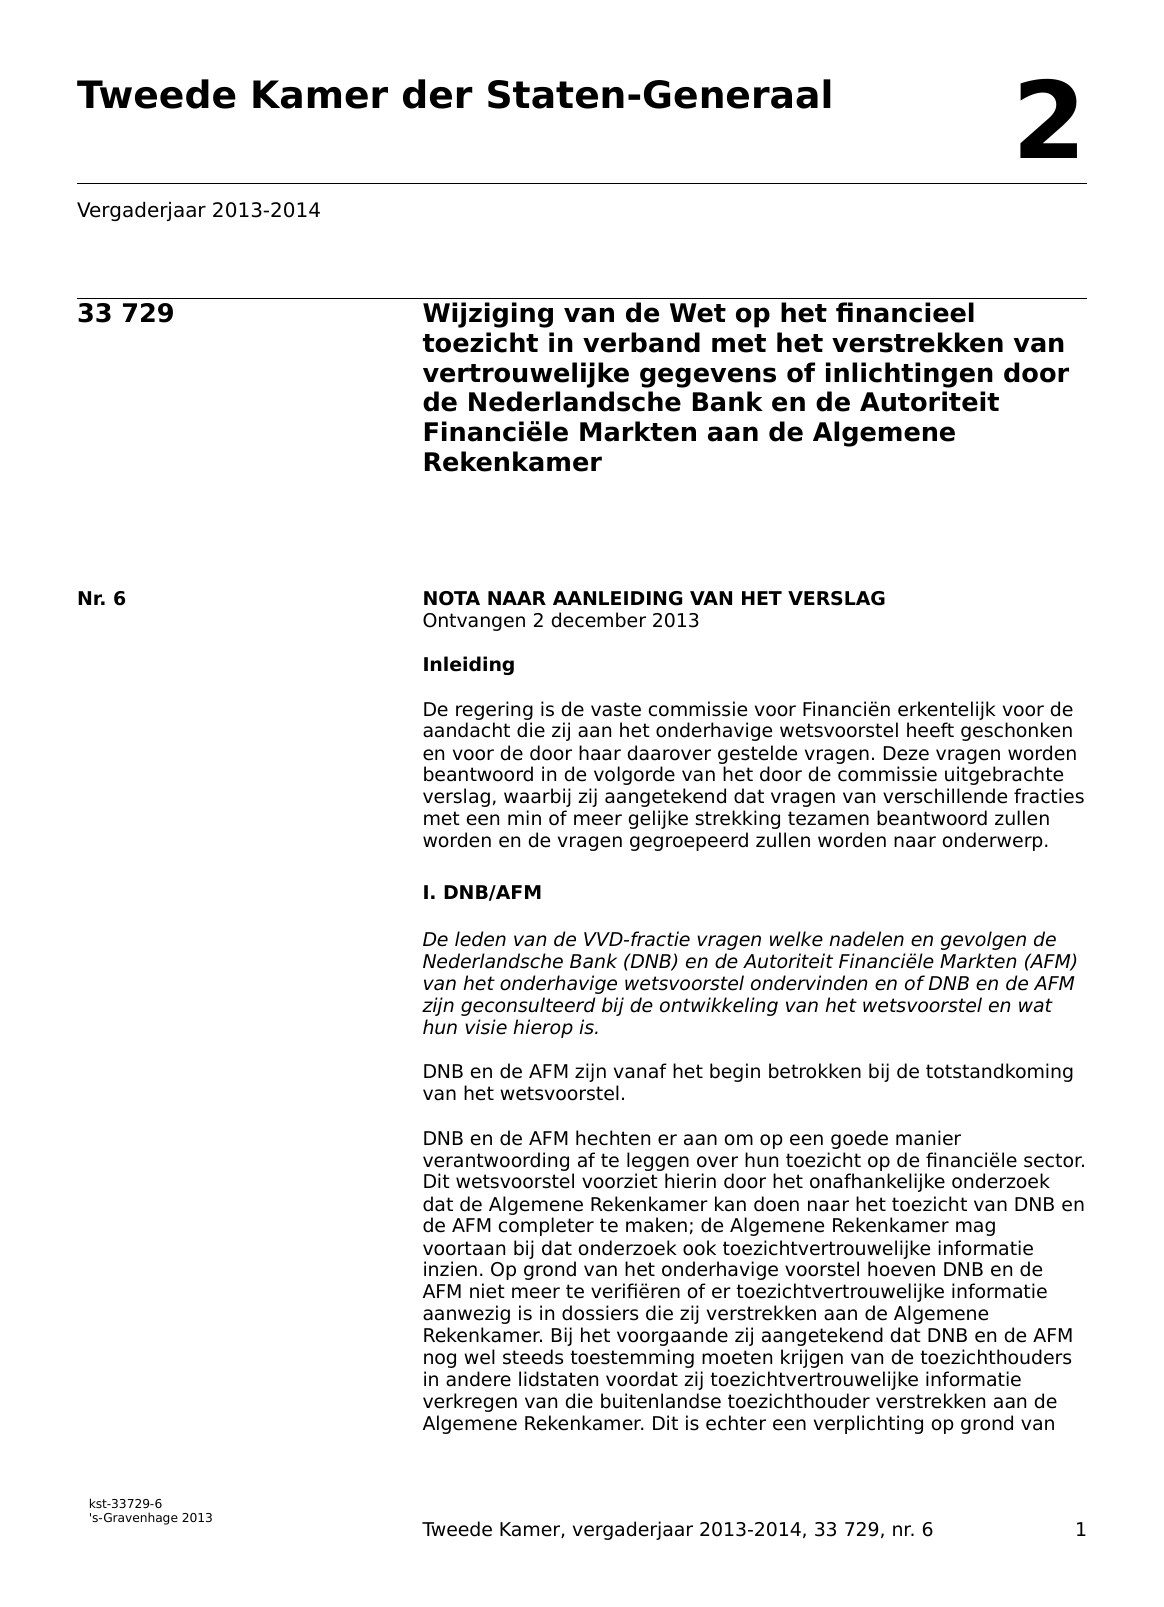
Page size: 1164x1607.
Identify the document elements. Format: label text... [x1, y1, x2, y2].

text kst-33729-6 [88, 1497, 323, 1511]
text De regering is de vaste commissie voor Financiën erkentelijk voor de aandacht die zij aan het onderhavige wetsvoorstel heeft geschonken en voor de door haar daarover gestelde vragen. Deze vragen worden beantwoord in de volgorde van het door de commissie uitgebrachte verslag, waarbij zij aangetekend dat vragen van verschillende fracties met een min of meer gelijke strekking tezamen beantwoord zullen worden en de vragen gegroepeerd zullen worden naar onderwerp. [422, 698, 1087, 852]
table_cell Vergaderjaar 2013-2014 [77, 184, 1087, 298]
text 's-Gravenhage 2013 [88, 1511, 323, 1525]
text DNB en de AFM zijn vanaf het begin betrokken bij de totstandkoming van het wetsvoorstel. [422, 1061, 1087, 1105]
subtitle Nr. 6 NOTA NAAR AANLEIDING VAN HET VERSLAG [77, 588, 1087, 610]
text De leden van de VVD-fractie vragen welke nadelen en gevolgen de Nederlandsche Bank (DNB) en de Autoriteit Financiële Markten (AFM) van het onderhavige wetsvoorstel ondervinden en of DNB en de AFM zijn geconsulteerd bij de ontwikkeling van het wetsvoorstel en wat hun visie hierop is. [422, 929, 1087, 1039]
subtitle 33 729 Wijziging van de Wet op het financieel toezicht in verband met het verstrekken van vertrouwelijke gegevens of inlichtingen door de Nederlandsche Bank en de Autoriteit Financiële Markten aan de Algemene Rekenkamer [77, 299, 1087, 477]
text Ontvangen 2 december 2013 [422, 610, 1087, 632]
table_header Tweede Kamer der Staten-Generaal [77, 59, 886, 183]
subtitle I. DNB/AFM [422, 882, 1087, 904]
subtitle Inleiding [422, 654, 1087, 676]
table_header 2 [886, 59, 1087, 183]
text DNB en de AFM hechten er aan om op een goede manier verantwoording af te leggen over hun toezicht op de financiële sector. Dit wetsvoorstel voorziet hierin door het onafhankelijke onderzoek dat de Algemene Rekenkamer kan doen naar het toezicht van DNB en de AFM completer te maken; de Algemene Rekenkamer mag voortaan bij dat onderzoek ook toezichtvertrouwelijke informatie inzien. Op grond van het onderhavige voorstel hoeven DNB en de AFM niet meer te verifiëren of er toezichtvertrouwelijke informatie aanwezig is in dossiers die zij verstrekken aan de Algemene Rekenkamer. Bij het voorgaande zij aangetekend dat DNB en de AFM nog wel steeds toestemming moeten krijgen van de toezichthouders in andere lidstaten voordat zij toezichtvertrouwelijke informatie verkregen van die buitenlandse toezichthouder verstrekken aan de Algemene Rekenkamer. Dit is echter een verplichting op grond van [422, 1127, 1087, 1435]
